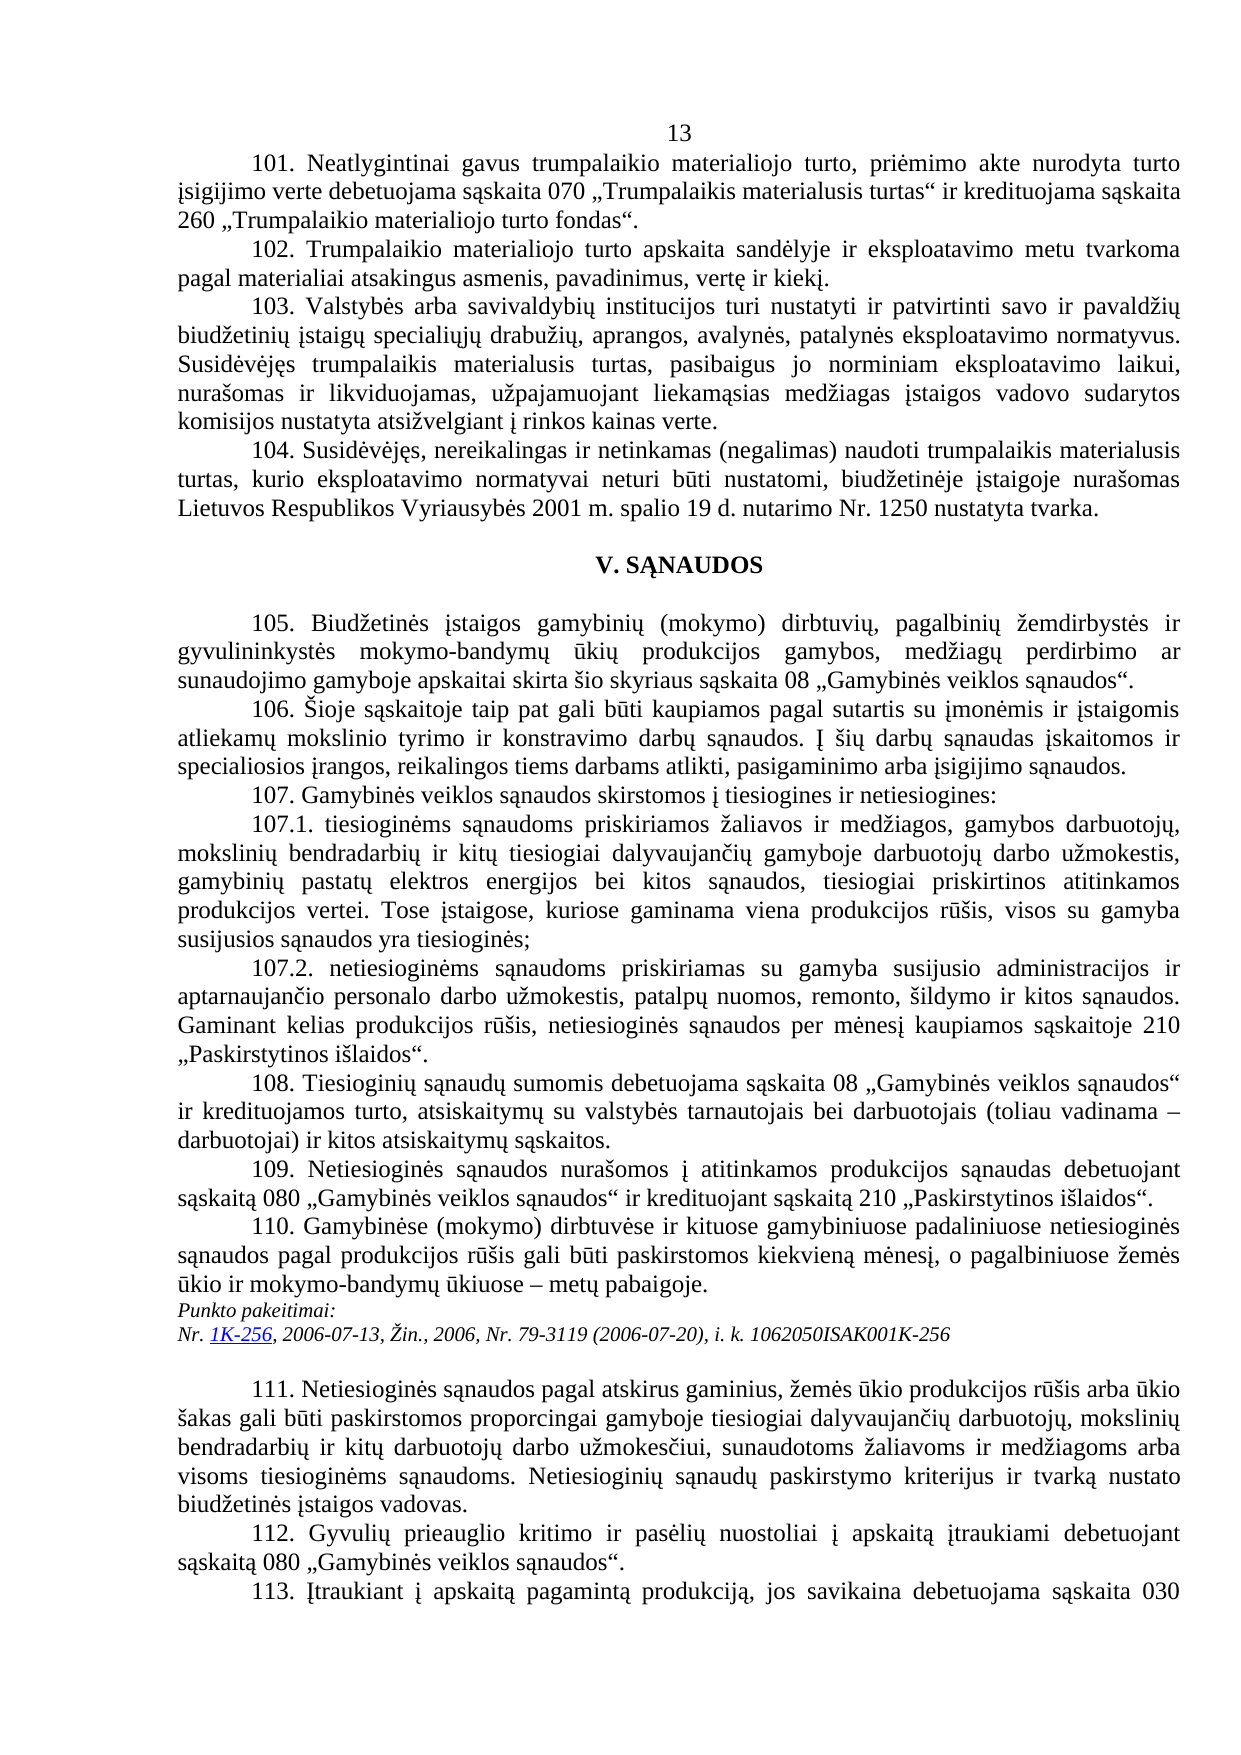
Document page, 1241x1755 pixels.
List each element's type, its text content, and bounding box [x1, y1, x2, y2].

text 107.1. tiesioginėms sąnaudoms priskiriamos žaliavos ir medžiagos, gamybos darbuotojų, mokslinių bendradarbių ir kitų tiesiogiai dalyvaujančių gamyboje darbuotojų darbo užmokestis, gamybinių pastatų elektros energijos bei kitos sąnaudos, tiesiogiai priskirtinos atitinkamos produkcijos vertei. Tose įstaigose, kuriose gaminama viena produkcijos rūšis, visos su gamyba susijusios sąnaudos yra tiesioginės; [177, 809, 1181, 953]
text 107.2. netiesioginėms sąnaudoms priskiriamas su gamyba susijusio administracijos ir aptarnaujančio personalo darbo užmokestis, patalpų nuomos, remonto, šildymo ir kitos sąnaudos. Gaminant kelias produkcijos rūšis, netiesioginės sąnaudos per mėnesį kaupiamos sąskaitoje 210 „Paskirstytinos išlaidos“. [177, 953, 1181, 1068]
text 103. Valstybės arba savivaldybių institucijos turi nustatyti ir patvirtinti savo ir pavaldžių biudžetinių įstaigų specialiųjų drabužių, aprangos, avalynės, patalynės eksploatavimo normatyvus. Susidėvėjęs trumpalaikis materialusis turtas, pasibaigus jo norminiam eksploatavimo laikui, nurašomas ir likviduojamas, užpajamuojant liekamąsias medžiagas įstaigos vadovo sudarytos komisijos nustatyta atsižvelgiant į rinkos kainas verte. [177, 291, 1181, 435]
text 101. Neatlygintinai gavus trumpalaikio materialiojo turto, priėmimo akte nurodyta turto įsigijimo verte debetuojama sąskaita 070 „Trumpalaikis materialusis turtas“ ir kredituojama sąskaita 260 „Trumpalaikio materialiojo turto fondas“. [177, 148, 1181, 234]
text 104. Susidėvėjęs, nereikalingas ir netinkamas (negalimas) naudoti trumpalaikis materialusis turtas, kurio eksploatavimo normatyvai neturi būti nustatomi, biudžetinėje įstaigoje nurašomas Lietuvos Respublikos Vyriausybės 2001 m. spalio 19 d. nutarimo Nr. 1250 nustatyta tvarka. [177, 435, 1181, 521]
text 107. Gamybinės veiklos sąnaudos skirstomos į tiesiogines ir netiesiogines: [177, 780, 1181, 809]
text V. SĄNAUDOS [177, 550, 1181, 579]
text 111. Netiesioginės sąnaudos pagal atskirus gaminius, žemės ūkio produkcijos rūšis arba ūkio šakas gali būti paskirstomos proporcingai gamyboje tiesiogiai dalyvaujančių darbuotojų, mokslinių bendradarbių ir kitų darbuotojų darbo užmokesčiui, sunaudotoms žaliavoms ir medžiagoms arba visoms tiesioginėms sąnaudoms. Netiesioginių sąnaudų paskirstymo kriterijus ir tvarką nustato biudžetinės įstaigos vadovas. [177, 1374, 1181, 1518]
text 102. Trumpalaikio materialiojo turto apskaita sandėlyje ir eksploatavimo metu tvarkoma pagal materialiai atsakingus asmenis, pavadinimus, vertę ir kiekį. [177, 234, 1181, 291]
text 112. Gyvulių prieauglio kritimo ir pasėlių nuostoliai į apskaitą įtraukiami debetuojant sąskaitą 080 „Gamybinės veiklos sąnaudos“. [177, 1518, 1181, 1576]
text 105. Biudžetinės įstaigos gamybinių (mokymo) dirbtuvių, pagalbinių žemdirbystės ir gyvulininkystės mokymo-bandymų ūkių produkcijos gamybos, medžiagų perdirbimo ar sunaudojimo gamyboje apskaitai skirta šio skyriaus sąskaita 08 „Gamybinės veiklos sąnaudos“. [177, 608, 1181, 694]
text 106. Šioje sąskaitoje taip pat gali būti kaupiamos pagal sutartis su įmonėmis ir įstaigomis atliekamų mokslinio tyrimo ir konstravimo darbų sąnaudos. Į šių darbų sąnaudas įskaitomos ir specialiosios įrangos, reikalingos tiems darbams atlikti, pasigaminimo arba įsigijimo sąnaudos. [177, 694, 1181, 780]
text 109. Netiesioginės sąnaudos nurašomos į atitinkamos produkcijos sąnaudas debetuojant sąskaitą 080 „Gamybinės veiklos sąnaudos“ ir kredituojant sąskaitą 210 „Paskirstytinos išlaidos“. [177, 1154, 1181, 1211]
text 110. Gamybinėse (mokymo) dirbtuvėse ir kituose gamybiniuose padaliniuose netiesioginės sąnaudos pagal produkcijos rūšis gali būti paskirstomos kiekvieną mėnesį, o pagalbiniuose žemės ūkio ir mokymo-bandymų ūkiuose – metų pabaigoje. [177, 1211, 1181, 1298]
text 108. Tiesioginių sąnaudų sumomis debetuojama sąskaita 08 „Gamybinės veiklos sąnaudos“ ir kredituojamos turto, atsiskaitymų su valstybės tarnautojais bei darbuotojais (toliau vadinama – darbuotojai) ir kitos atsiskaitymų sąskaitos. [177, 1068, 1181, 1154]
text Nr. 1K-256, 2006-07-13, Žin., 2006, Nr. 79-3119 (2006-07-20), i. k. 1062050ISAK001K-256 [177, 1322, 1181, 1346]
text 113. Įtraukiant į apskaitą pagamintą produkciją, jos savikaina debetuojama sąskaita 030 [177, 1576, 1181, 1604]
text Punkto pakeitimai: [177, 1298, 1181, 1322]
